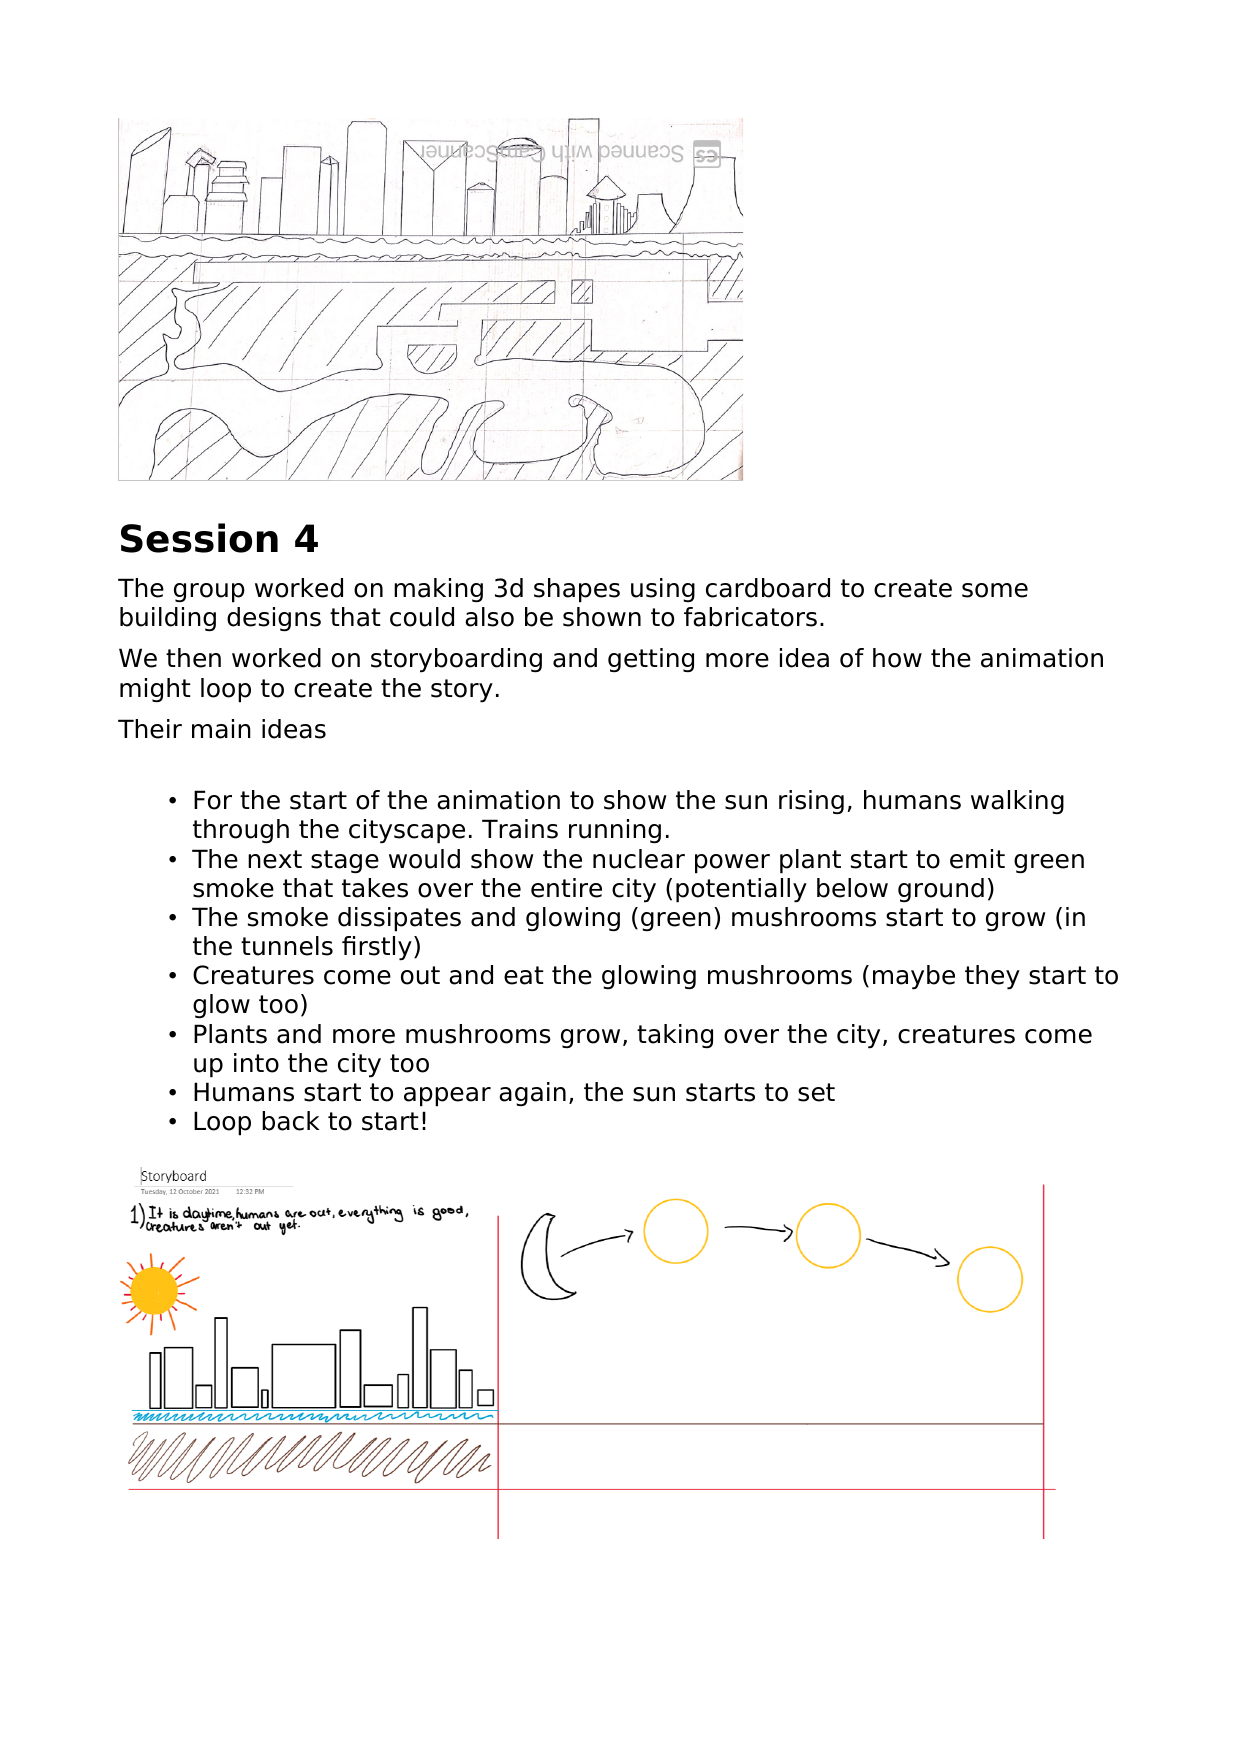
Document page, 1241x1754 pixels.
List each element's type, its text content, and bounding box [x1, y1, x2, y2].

list The next stage would show the nuclear power plant start to emit green smoke that takes over the entire city (potentially below ground) [177, 845, 1122, 903]
list Humans start to appear again, the sun starts to set [177, 1078, 1122, 1107]
list The smoke dissipates and glowing (green) mushrooms start to grow (in the tunnels firstly) [177, 903, 1122, 962]
list Plants and more mushrooms grow, taking over the city, creatures come up into the city too [177, 1020, 1122, 1078]
picture [118, 118, 744, 481]
list For the start of the animation to show the sun rising, humans walking through the cityscape. Trains running. [177, 787, 1122, 845]
text Their main ideas [118, 715, 1122, 744]
picture [118, 1166, 1056, 1539]
list Creatures come out and eat the glowing mushrooms (maybe they start to glow too) [177, 962, 1122, 1020]
text The group worked on making 3d shapes using cardboard to create some building designs that could also be shown to fabricators. [118, 574, 1122, 632]
subtitle Session 4 [118, 518, 1122, 561]
text We then worked on storyboarding and getting more idea of how the animation might loop to create the story. [118, 644, 1122, 703]
list Loop back to start! [177, 1107, 1122, 1137]
